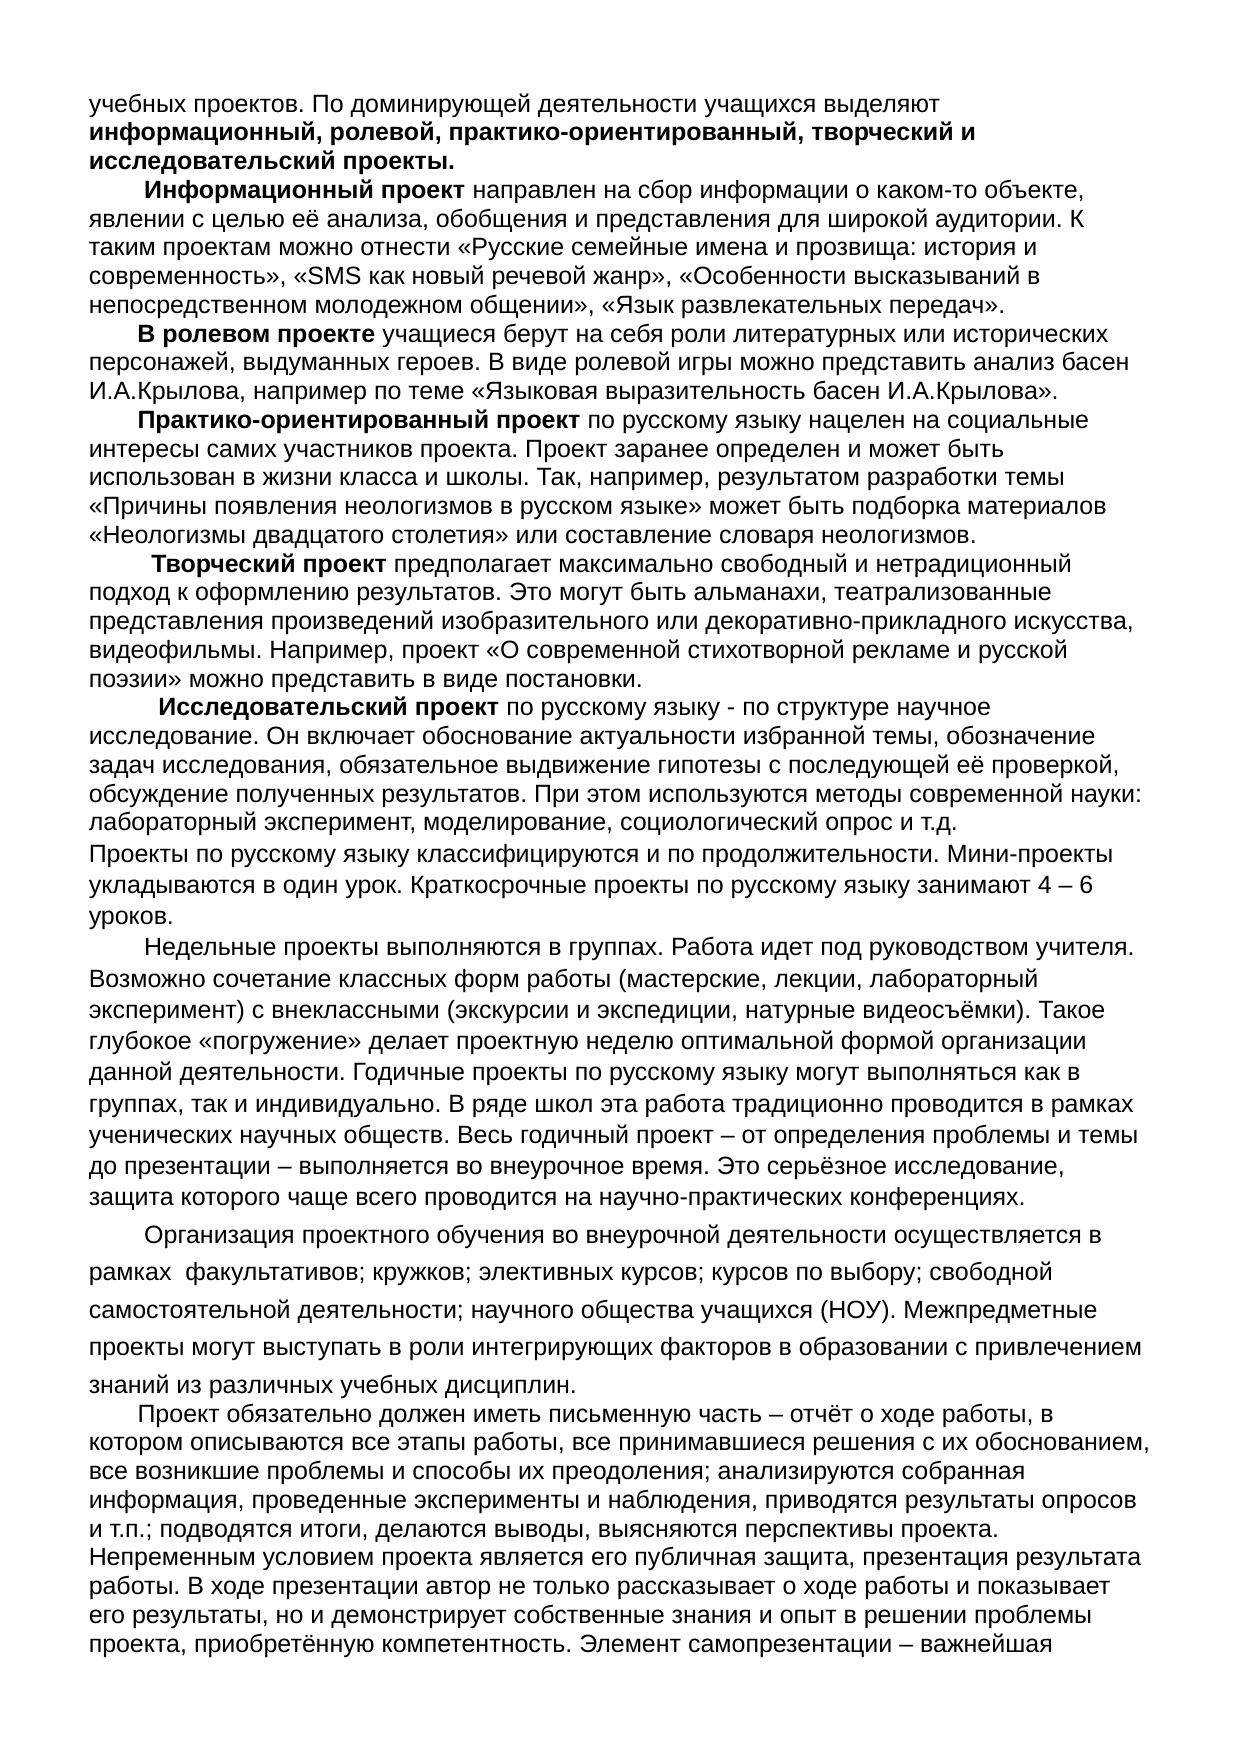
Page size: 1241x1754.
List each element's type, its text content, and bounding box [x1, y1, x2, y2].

text Проекты по русскому языку классифицируются и по продолжительности. Мини-проекты укладываются в один урок. Краткосрочные проекты по русскому языку занимают 4 – 6 уроков. Недельные проекты выполняются в группах. Работа идет под руководством учителя. Возможно сочетание классных форм работы (мастерские, лекции, лабораторный эксперимент) с внеклассными (экскурсии и экспедиции, натурные видеосъёмки). Такое глубокое «погружение» делает проектную неделю оптимальной формой организации данной деятельности. Годичные проекты по русскому языку могут выполняться как в группах, так и индивидуально. В ряде школ эта работа традиционно проводится в рамках ученических научных обществ. Весь годичный проект – от определения проблемы и темы до презентации – выполняется во внеурочное время. Это серьёзное исследование, защита которого чаще всего проводится на научно-практических конференциях. [88, 836, 1152, 1211]
text Организация проектного обучения во внеурочной деятельности осуществляется в рамках факультативов; кружков; элективных курсов; курсов по выбору; свободной самостоятельной деятельности; научного общества учащихся (НОУ). Межпредметные проекты могут выступать в роли интегрирующих факторов в образовании с привлечением знаний из различных учебных дисциплин. [88, 1211, 1152, 1398]
text учебных проектов. По доминирующей деятельности учащихся выделяют информационный, ролевой, практико-ориентированный, творческий и исследовательский проекты. Информационный проект направлен на сбор информации о каком-то объекте, явлении с целью её анализа, обобщения и представления для широкой аудитории. К таким проектам можно отнести «Русские семейные имена и прозвища: история и современность», «SMS как новый речевой жанр», «Особенности высказываний в непосредственном молодежном общении», «Язык развлекательных передач». В ролевом проекте учащиеся берут на себя роли литературных или исторических персонажей, выдуманных героев. В виде ролевой игры можно представить анализ басен И.А.Крылова, например по теме «Языковая выразительность басен И.А.Крылова». Практико-ориентированный проект по русскому языку нацелен на социальные интересы самих участников проекта. Проект заранее определен и может быть использован в жизни класса и школы. Так, например, результатом разработки темы «Причины появления неологизмов в русском языке» может быть подборка материалов «Неологизмы двадцатого столетия» или составление словаря неологизмов. Творческий проект предполагает максимально свободный и нетрадиционный подход к оформлению результатов. Это могут быть альманахи, театрализованные представления произведений изобразительного или декоративно-прикладного искусства, видеофильмы. Например, проект «О современной стихотворной рекламе и русской поэзии» можно представить в виде постановки. Исследовательский проект по русскому языку - по структуре научное исследование. Он включает обоснование актуальности избранной темы, обозначение задач исследования, обязательное выдвижение гипотезы с последующей её проверкой, обсуждение полученных результатов. При этом используются методы современной науки: лабораторный эксперимент, моделирование, социологический опрос и т.д. [88, 88, 1152, 836]
text Проект обязательно должен иметь письменную часть – отчёт о ходе работы, в котором описываются все этапы работы, все принимавшиеся решения с их обоснованием, все возникшие проблемы и способы их преодоления; анализируются собранная информация, проведенные эксперименты и наблюдения, приводятся результаты опросов и т.п.; подводятся итоги, делаются выводы, выясняются перспективы проекта. Непременным условием проекта является его публичная защита, презентация результата работы. В ходе презентации автор не только рассказывает о ходе работы и показывает его результаты, но и демонстрирует собственные знания и опыт в решении проблемы проекта, приобретённую компетентность. Элемент самопрезентации – важнейшая [88, 1398, 1152, 1657]
